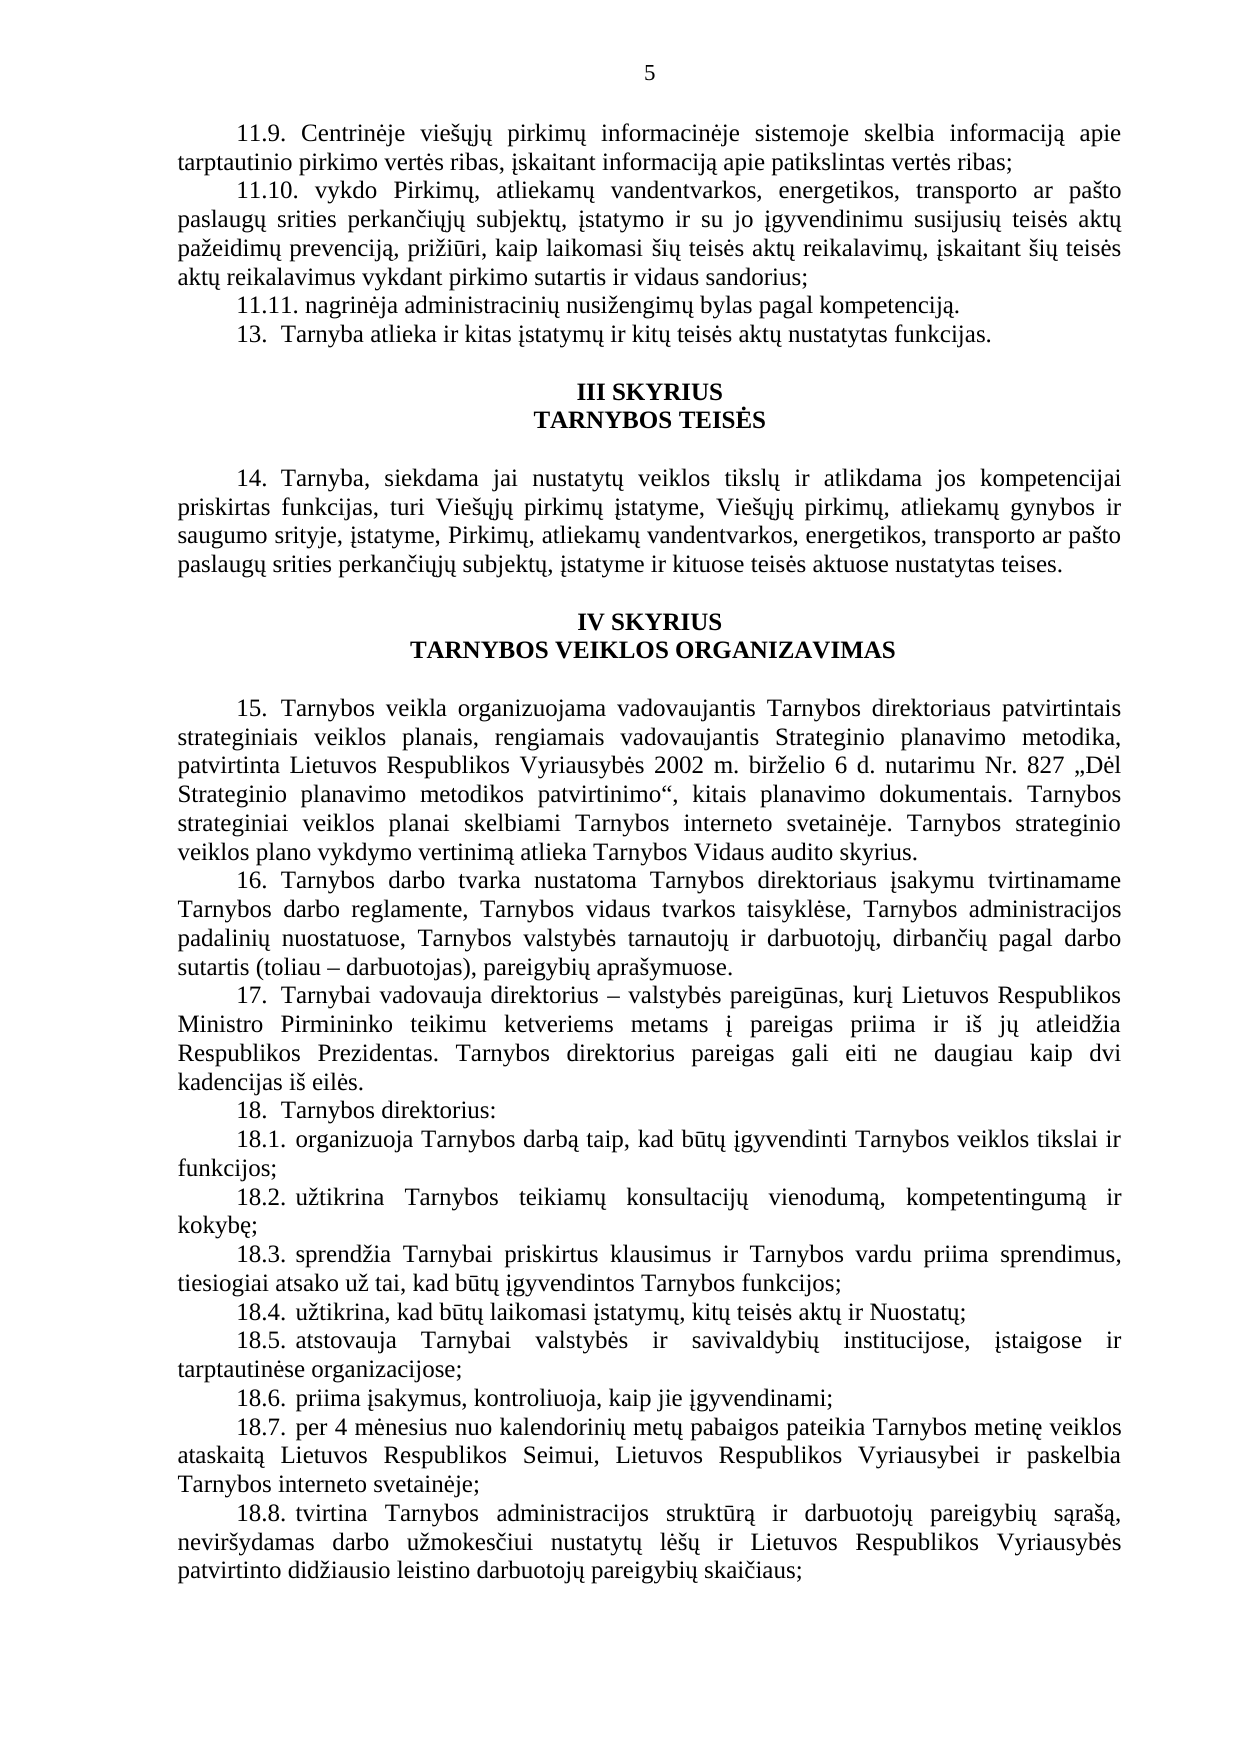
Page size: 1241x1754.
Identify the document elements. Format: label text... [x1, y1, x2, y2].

text 18. Tarnybos direktorius: [177, 1096, 1122, 1124]
text 11.9. Centrinėje viešųjų pirkimų informacinėje sistemoje skelbia informaciją apie tarptautinio pirkimo vertės ribas, įskaitant informaciją apie patikslintas vertės ribas; [177, 118, 1122, 176]
text 18.6. priima įsakymus, kontroliuoja, kaip jie įgyvendinami; [177, 1383, 1122, 1412]
text 16. Tarnybos darbo tvarka nustatoma Tarnybos direktoriaus įsakymu tvirtinamame Tarnybos darbo reglamente, Tarnybos vidaus tvarkos taisyklėse, Tarnybos administracijos padalinių nuostatuose, Tarnybos valstybės tarnautojų ir darbuotojų, dirbančių pagal darbo sutartis (toliau – darbuotojas), pareigybių aprašymuose. [177, 866, 1122, 981]
text TARNYBOS VEIKLOS ORGANIZAVIMAS [177, 636, 1122, 664]
text III SKYRIUS [177, 377, 1122, 406]
text 17. Tarnybai vadovauja direktorius – valstybės pareigūnas, kurį Lietuvos Respublikos Ministro Pirmininko teikimu ketveriems metams į pareigas priima ir iš jų atleidžia Respublikos Prezidentas. Tarnybos direktorius pareigas gali eiti ne daugiau kaip dvi kadencijas iš eilės. [177, 981, 1122, 1096]
text 18.2. užtikrina Tarnybos teikiamų konsultacijų vienodumą, kompetentingumą ir kokybę; [177, 1182, 1122, 1239]
text 18.1. organizuoja Tarnybos darbą taip, kad būtų įgyvendinti Tarnybos veiklos tikslai ir funkcijos; [177, 1124, 1122, 1182]
text 14. Tarnyba, siekdama jai nustatytų veiklos tikslų ir atlikdama jos kompetencijai priskirtas funkcijas, turi Viešųjų pirkimų įstatyme, Viešųjų pirkimų, atliekamų gynybos ir saugumo srityje, įstatyme, Pirkimų, atliekamų vandentvarkos, energetikos, transporto ar pašto paslaugų srities perkančiųjų subjektų, įstatyme ir kituose teisės aktuose nustatytas teises. [177, 463, 1122, 578]
text 11.10. vykdo Pirkimų, atliekamų vandentvarkos, energetikos, transporto ar pašto paslaugų srities perkančiųjų subjektų, įstatymo ir su jo įgyvendinimu susijusių teisės aktų pažeidimų prevenciją, prižiūri, kaip laikomasi šių teisės aktų reikalavimų, įskaitant šių teisės aktų reikalavimus vykdant pirkimo sutartis ir vidaus sandorius; [177, 176, 1122, 291]
text 18.4. užtikrina, kad būtų laikomasi įstatymų, kitų teisės aktų ir Nuostatų; [177, 1297, 1122, 1326]
text 13. Tarnyba atlieka ir kitas įstatymų ir kitų teisės aktų nustatytas funkcijas. [227, 319, 1122, 348]
text 18.5. atstovauja Tarnybai valstybės ir savivaldybių institucijose, įstaigose ir tarptautinėse organizacijose; [177, 1326, 1122, 1383]
text 11.11. nagrinėja administracinių nusižengimų bylas pagal kompetenciją. [177, 291, 1122, 319]
text 18.3. sprendžia Tarnybai priskirtus klausimus ir Tarnybos vardu priima sprendimus, tiesiogiai atsako už tai, kad būtų įgyvendintos Tarnybos funkcijos; [177, 1239, 1122, 1297]
text TARNYBOS TEISĖS [177, 406, 1122, 434]
text 18.7. per 4 mėnesius nuo kalendorinių metų pabaigos pateikia Tarnybos metinę veiklos ataskaitą Lietuvos Respublikos Seimui, Lietuvos Respublikos Vyriausybei ir paskelbia Tarnybos interneto svetainėje; [177, 1412, 1122, 1498]
text 18.8. tvirtina Tarnybos administracijos struktūrą ir darbuotojų pareigybių sąrašą, neviršydamas darbo užmokesčiui nustatytų lėšų ir Lietuvos Respublikos Vyriausybės patvirtinto didžiausio leistino darbuotojų pareigybių skaičiaus; [177, 1498, 1122, 1584]
text 15. Tarnybos veikla organizuojama vadovaujantis Tarnybos direktoriaus patvirtintais strateginiais veiklos planais, rengiamais vadovaujantis Strateginio planavimo metodika, patvirtinta Lietuvos Respublikos Vyriausybės 2002 m. birželio 6 d. nutarimu Nr. 827 „Dėl Strateginio planavimo metodikos patvirtinimo“, kitais planavimo dokumentais. Tarnybos strateginiai veiklos planai skelbiami Tarnybos interneto svetainėje. Tarnybos strateginio veiklos plano vykdymo vertinimą atlieka Tarnybos Vidaus audito skyrius. [177, 693, 1122, 866]
text IV SKYRIUS [177, 607, 1122, 636]
